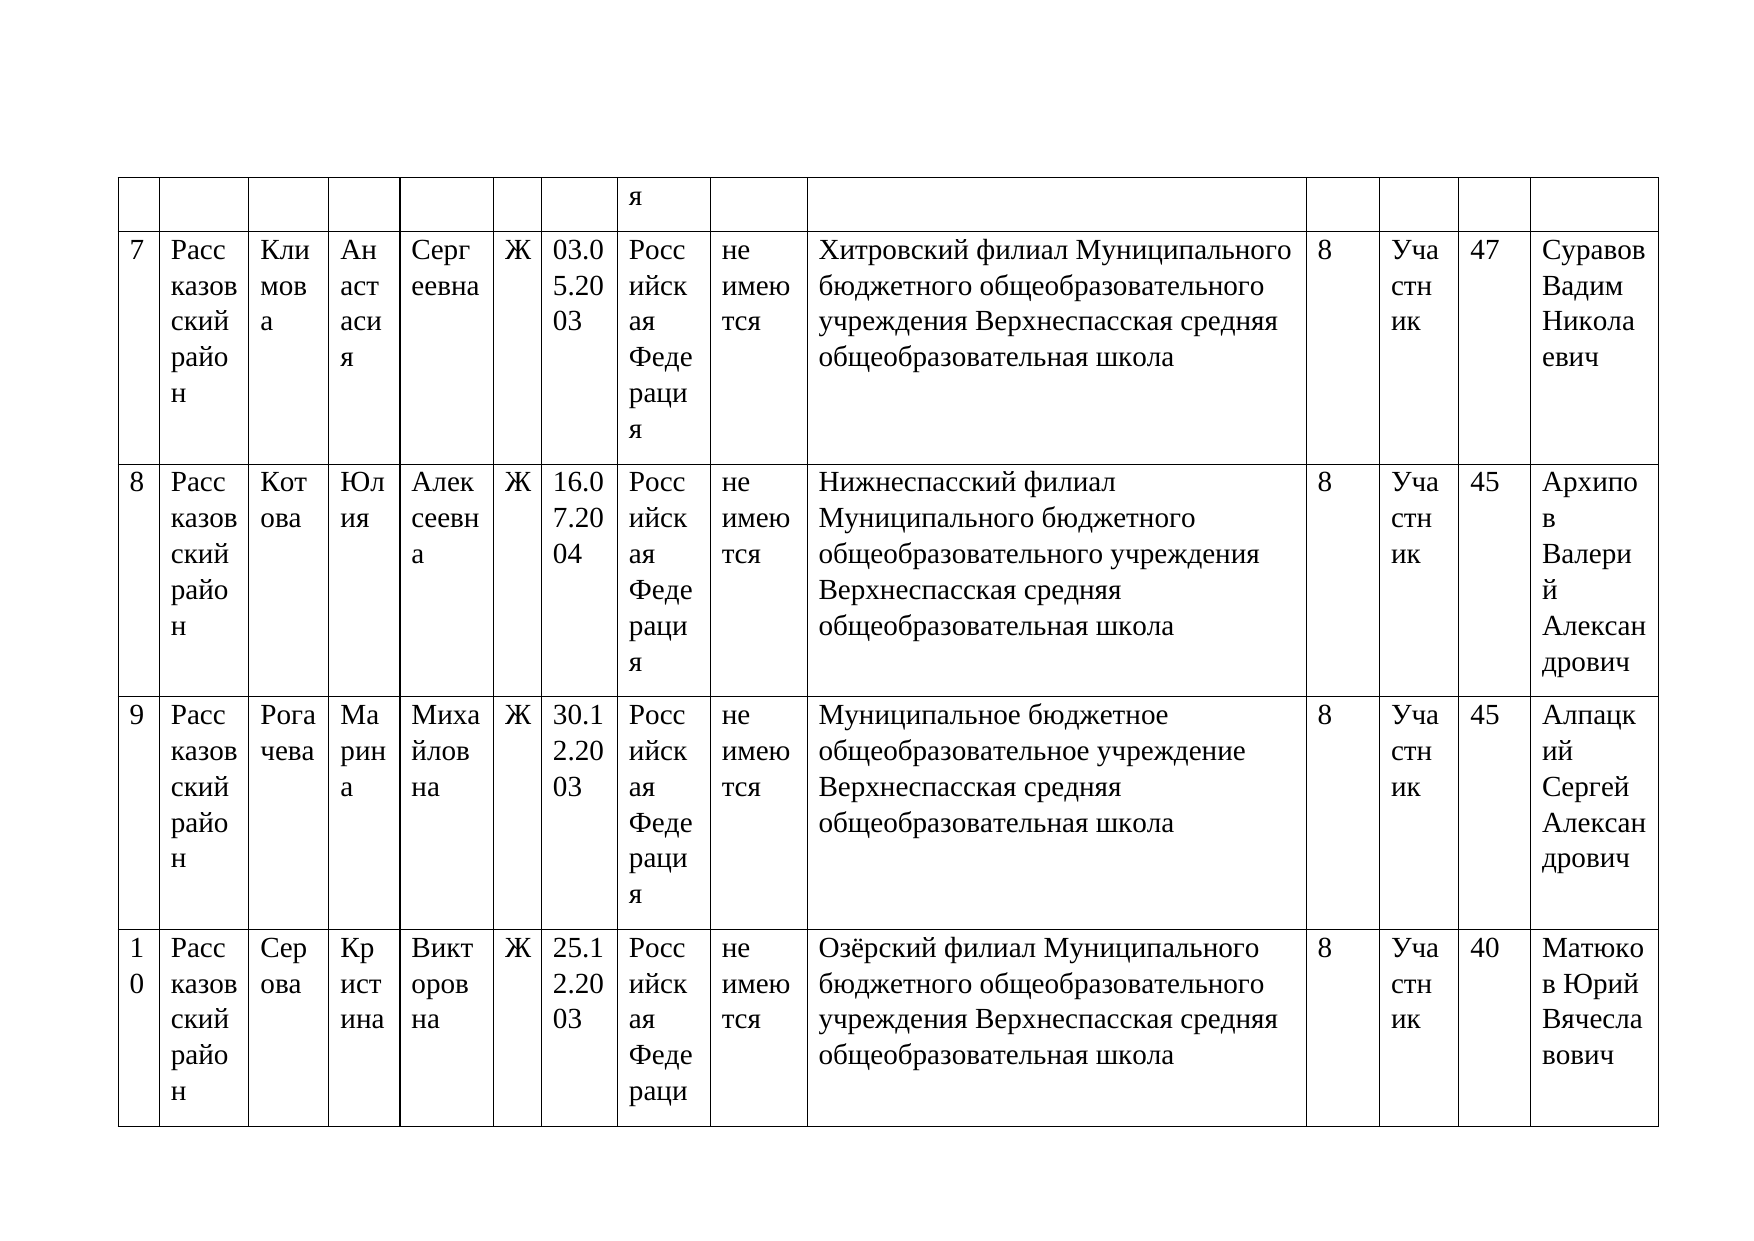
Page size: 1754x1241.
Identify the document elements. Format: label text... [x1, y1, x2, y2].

table_cell Участник [1380, 930, 1458, 1126]
table_cell [1531, 178, 1658, 231]
table_cell Матюков Юрий Вячеславович [1531, 930, 1658, 1126]
table_cell Котова [249, 465, 328, 696]
table_cell Ж [494, 232, 541, 463]
table_cell 8 [1307, 930, 1379, 1126]
table_cell Участник [1380, 697, 1458, 929]
table_cell 03.05.2003 [542, 232, 617, 463]
table_cell [1380, 178, 1458, 231]
table_cell Сергеевна [401, 232, 493, 463]
table_cell Викторовна [401, 930, 493, 1126]
table_cell Нижнеспасский филиал Муниципального бюджетного общеобразовательного учреждения Верхнеспасская средняя общеобразовательная школа [808, 465, 1306, 696]
table_cell Кристина [329, 930, 399, 1126]
table_cell 9 [119, 697, 159, 929]
table_cell Серова [249, 930, 328, 1126]
table_cell Климова [249, 232, 328, 463]
table_cell Ж [494, 465, 541, 696]
table_cell Российская Федерация [618, 232, 710, 463]
table_cell Участник [1380, 232, 1458, 463]
table_cell [160, 178, 248, 231]
table_cell Рассказовский район [160, 697, 248, 929]
table_cell Ж [494, 697, 541, 929]
table_cell [1459, 178, 1530, 231]
table_cell [401, 178, 493, 231]
table_cell Анастасия [329, 232, 399, 463]
table_cell не имеются [711, 232, 807, 463]
table_cell [119, 178, 159, 231]
table_cell Суравов Вадим Николаевич [1531, 232, 1658, 463]
table_cell 45 [1459, 465, 1530, 696]
table_cell 16.07.2004 [542, 465, 617, 696]
table_cell я [618, 178, 710, 231]
table_cell [711, 178, 807, 231]
table_cell Российская Федераци [618, 930, 710, 1126]
table_cell Озёрский филиал Муниципального бюджетного общеобразовательного учреждения Верхнеспасская средняя общеобразовательная школа [808, 930, 1306, 1126]
table_cell не имеются [711, 930, 807, 1126]
table_cell Хитровский филиал Муниципального бюджетного общеобразовательного учреждения Верхнеспасская средняя общеобразовательная школа [808, 232, 1306, 463]
table_cell Марина [329, 697, 399, 929]
table_cell [1307, 178, 1379, 231]
table_cell 10 [119, 930, 159, 1126]
table_cell 7 [119, 232, 159, 463]
table_cell Рассказовский район [160, 930, 248, 1126]
table_cell Муниципальное бюджетное общеобразовательное учреждение Верхнеспасская средняя общеобразовательная школа [808, 697, 1306, 929]
table_cell [808, 178, 1306, 231]
table_cell 8 [1307, 465, 1379, 696]
table_cell 8 [119, 465, 159, 696]
table_cell [542, 178, 617, 231]
table_cell [494, 178, 541, 231]
table_cell 8 [1307, 697, 1379, 929]
table_cell Алпацкий Сергей Александрович [1531, 697, 1658, 929]
table_cell 30.12.2003 [542, 697, 617, 929]
table_cell Рогачева [249, 697, 328, 929]
table_cell 47 [1459, 232, 1530, 463]
table_cell Участник [1380, 465, 1458, 696]
table_cell 25.12.2003 [542, 930, 617, 1126]
table_cell Алексеевна [401, 465, 493, 696]
table_cell не имеются [711, 697, 807, 929]
table_cell [249, 178, 328, 231]
table_cell Михайловна [401, 697, 493, 929]
table_cell 8 [1307, 232, 1379, 463]
table_cell Рассказовский район [160, 465, 248, 696]
table_cell не имеются [711, 465, 807, 696]
table_cell 45 [1459, 697, 1530, 929]
table_cell Ж [494, 930, 541, 1126]
table_cell 40 [1459, 930, 1530, 1126]
table_cell [329, 178, 399, 231]
table_cell Рассказовский район [160, 232, 248, 463]
table_cell Российская Федерация [618, 697, 710, 929]
table_cell Российская Федерация [618, 465, 710, 696]
table_cell Архипов Валерий Александрович [1531, 465, 1658, 696]
table_cell Юлия [329, 465, 399, 696]
